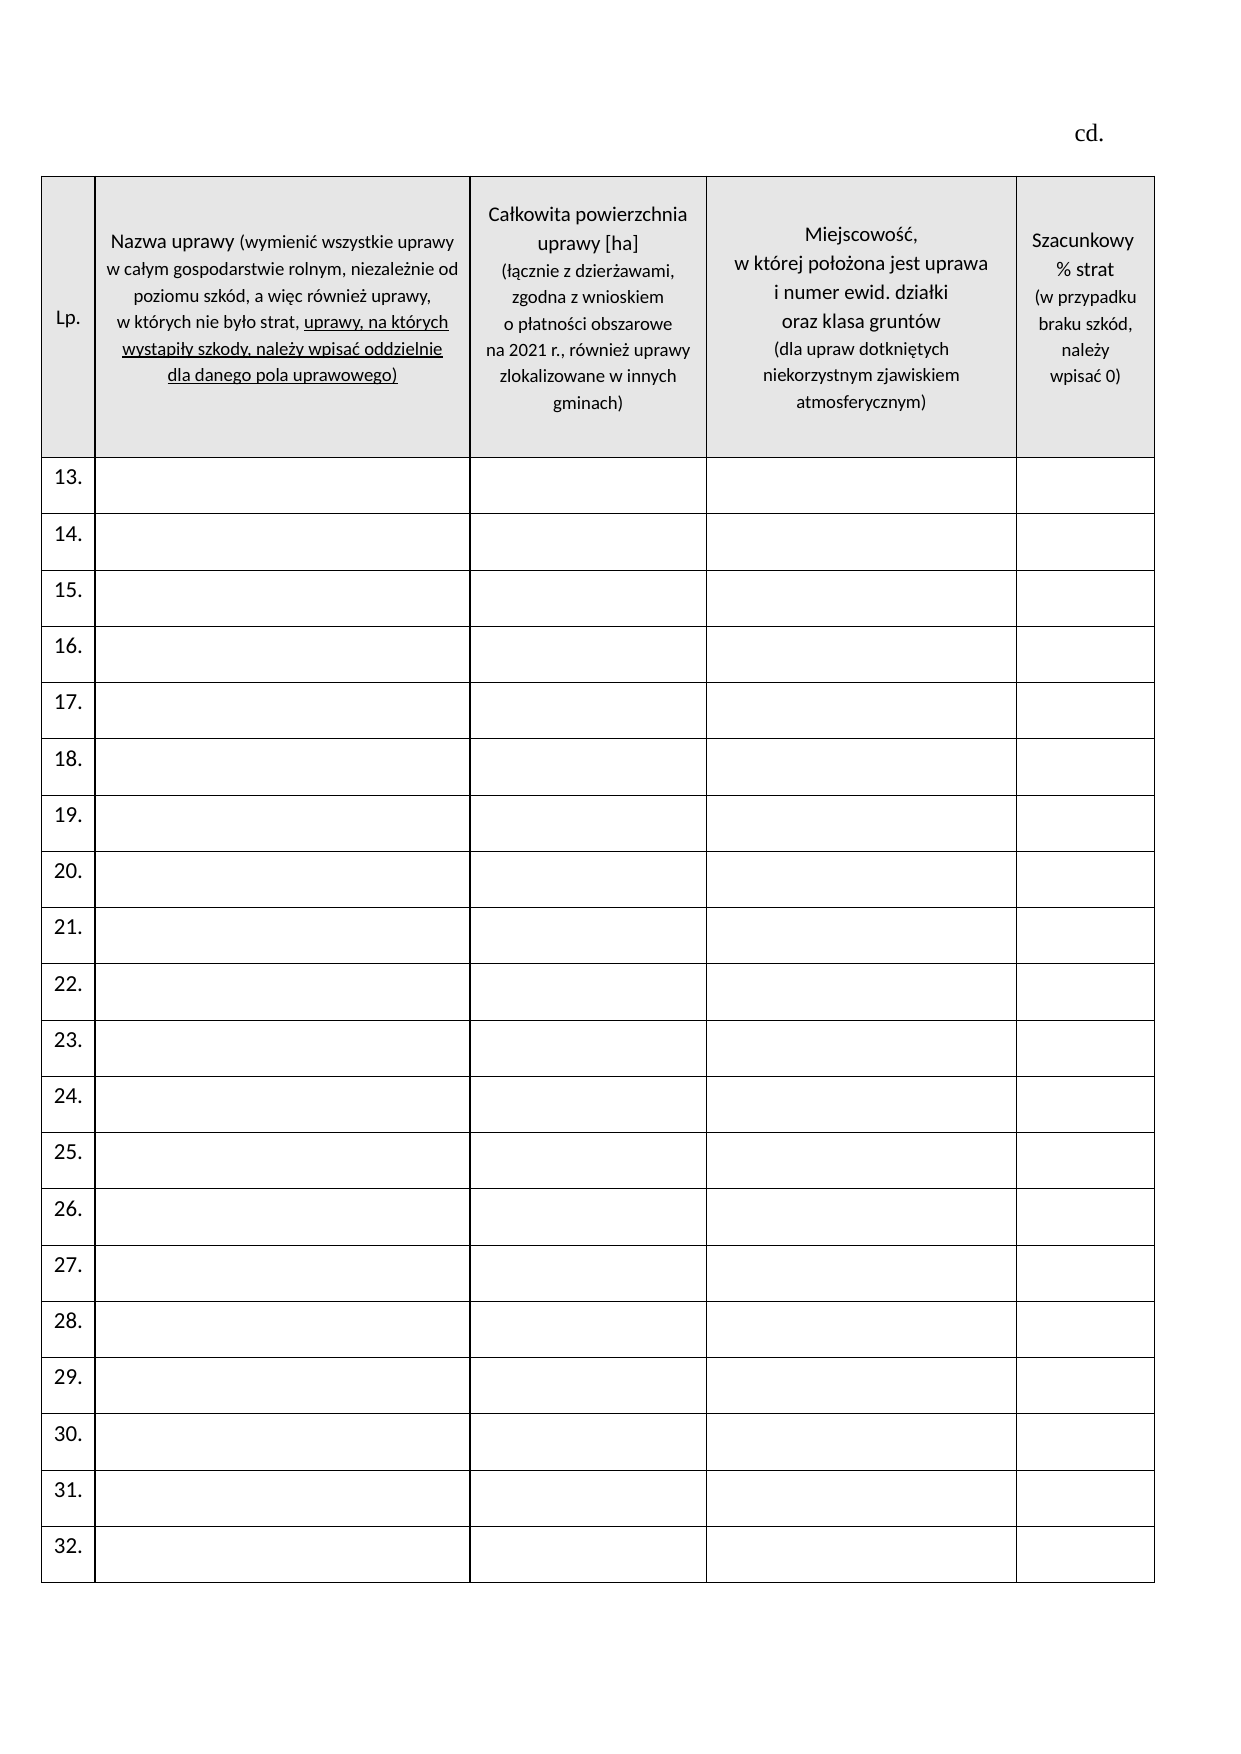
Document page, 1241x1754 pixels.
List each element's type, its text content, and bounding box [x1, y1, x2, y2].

table_cell 20. [42, 852, 94, 907]
table_header Szacunkowy % strat (w przypadku braku szkód, należy wpisać 0) [1017, 177, 1154, 457]
table_cell [1017, 1189, 1154, 1244]
table_cell [471, 908, 706, 963]
table_cell [96, 1527, 469, 1582]
table_cell 17. [42, 683, 94, 738]
table_cell [96, 458, 469, 513]
table_cell [471, 514, 706, 569]
table_cell [96, 1471, 469, 1526]
table_cell [96, 1302, 469, 1357]
table_cell [707, 796, 1016, 851]
table_cell [1017, 458, 1154, 513]
table_cell [1017, 739, 1154, 794]
table_cell [96, 852, 469, 907]
table_cell 21. [42, 908, 94, 963]
table_cell [707, 1414, 1016, 1469]
table_cell 31. [42, 1471, 94, 1526]
table_cell [471, 1246, 706, 1301]
table_cell 27. [42, 1246, 94, 1301]
table_cell 25. [42, 1133, 94, 1188]
table_cell [707, 852, 1016, 907]
text cd. [118, 118, 1122, 147]
table_cell [96, 1133, 469, 1188]
table_cell [1017, 1021, 1154, 1076]
table_cell [96, 1246, 469, 1301]
table_cell [707, 458, 1016, 513]
table_cell 22. [42, 964, 94, 1019]
table_cell [707, 1358, 1016, 1413]
table_cell [707, 1246, 1016, 1301]
table_cell [96, 1358, 469, 1413]
table_cell [96, 514, 469, 569]
table_cell [1017, 908, 1154, 963]
table_cell [1017, 796, 1154, 851]
table_cell [1017, 514, 1154, 569]
table_cell [1017, 1358, 1154, 1413]
table_cell [1017, 1133, 1154, 1188]
table_cell [471, 571, 706, 626]
table_cell [471, 1189, 706, 1244]
table_cell [96, 908, 469, 963]
table_cell [707, 1302, 1016, 1357]
table_cell [707, 908, 1016, 963]
table_cell [707, 571, 1016, 626]
table_cell [96, 1414, 469, 1469]
table_cell [471, 964, 706, 1019]
table_cell [1017, 1527, 1154, 1582]
table_cell [471, 1021, 706, 1076]
table_cell [471, 1414, 706, 1469]
table_cell [1017, 1302, 1154, 1357]
table_cell [707, 1527, 1016, 1582]
table_cell [1017, 964, 1154, 1019]
table_cell [1017, 683, 1154, 738]
table_cell [707, 1189, 1016, 1244]
table_cell [96, 796, 469, 851]
table_cell [471, 852, 706, 907]
table_cell 15. [42, 571, 94, 626]
table_cell 14. [42, 514, 94, 569]
table_cell [96, 964, 469, 1019]
table_cell [471, 458, 706, 513]
table_header Lp. [42, 177, 94, 457]
table_cell [96, 571, 469, 626]
table_cell [1017, 1077, 1154, 1132]
table_cell [471, 683, 706, 738]
table_cell 24. [42, 1077, 94, 1132]
table_cell 23. [42, 1021, 94, 1076]
table_cell [707, 1133, 1016, 1188]
table_cell [1017, 1414, 1154, 1469]
table_cell [96, 1189, 469, 1244]
table_cell [96, 627, 469, 682]
table_cell [96, 1077, 469, 1132]
table_cell [471, 739, 706, 794]
table_cell [1017, 1471, 1154, 1526]
table_header Miejscowość, w której położona jest uprawa i numer ewid. działki oraz klasa gruntów (dla upraw dotkniętych niekorzystnym zjawiskiem atmosferycznym) [707, 177, 1016, 457]
table_cell [471, 796, 706, 851]
table_cell [707, 739, 1016, 794]
table_cell [471, 1358, 706, 1413]
table_cell [707, 1021, 1016, 1076]
table_header Nazwa uprawy (wymienić wszystkie uprawy w całym gospodarstwie rolnym, niezależnie od poziomu szkód, a więc również uprawy, w których nie było strat, uprawy, na których wystąpiły szkody, należy wpisać oddzielnie dla danego pola uprawowego) [96, 177, 469, 457]
table_cell [471, 1133, 706, 1188]
table_cell [707, 1077, 1016, 1132]
table_cell [1017, 1246, 1154, 1301]
table_cell 29. [42, 1358, 94, 1413]
table_cell [707, 627, 1016, 682]
table_cell 16. [42, 627, 94, 682]
table_cell [96, 683, 469, 738]
table_cell [471, 627, 706, 682]
table_cell 26. [42, 1189, 94, 1244]
table_cell [96, 1021, 469, 1076]
table_cell [471, 1302, 706, 1357]
table_cell 30. [42, 1414, 94, 1469]
table_cell [707, 683, 1016, 738]
table_cell [1017, 571, 1154, 626]
table_cell [1017, 852, 1154, 907]
table_cell [1017, 627, 1154, 682]
table_cell [471, 1077, 706, 1132]
table_cell [707, 514, 1016, 569]
table_cell 32. [42, 1527, 94, 1582]
table_cell [96, 739, 469, 794]
table_cell 28. [42, 1302, 94, 1357]
table_cell 13. [42, 458, 94, 513]
table_header Całkowita powierzchnia uprawy [ha] (łącznie z dzierżawami, zgodna z wnioskiem o płatności obszarowe na 2021 r., również uprawy zlokalizowane w innych gminach) [471, 177, 706, 457]
table_cell [471, 1527, 706, 1582]
table_cell [471, 1471, 706, 1526]
table_cell [707, 964, 1016, 1019]
table_cell 19. [42, 796, 94, 851]
table_cell [707, 1471, 1016, 1526]
table_cell 18. [42, 739, 94, 794]
